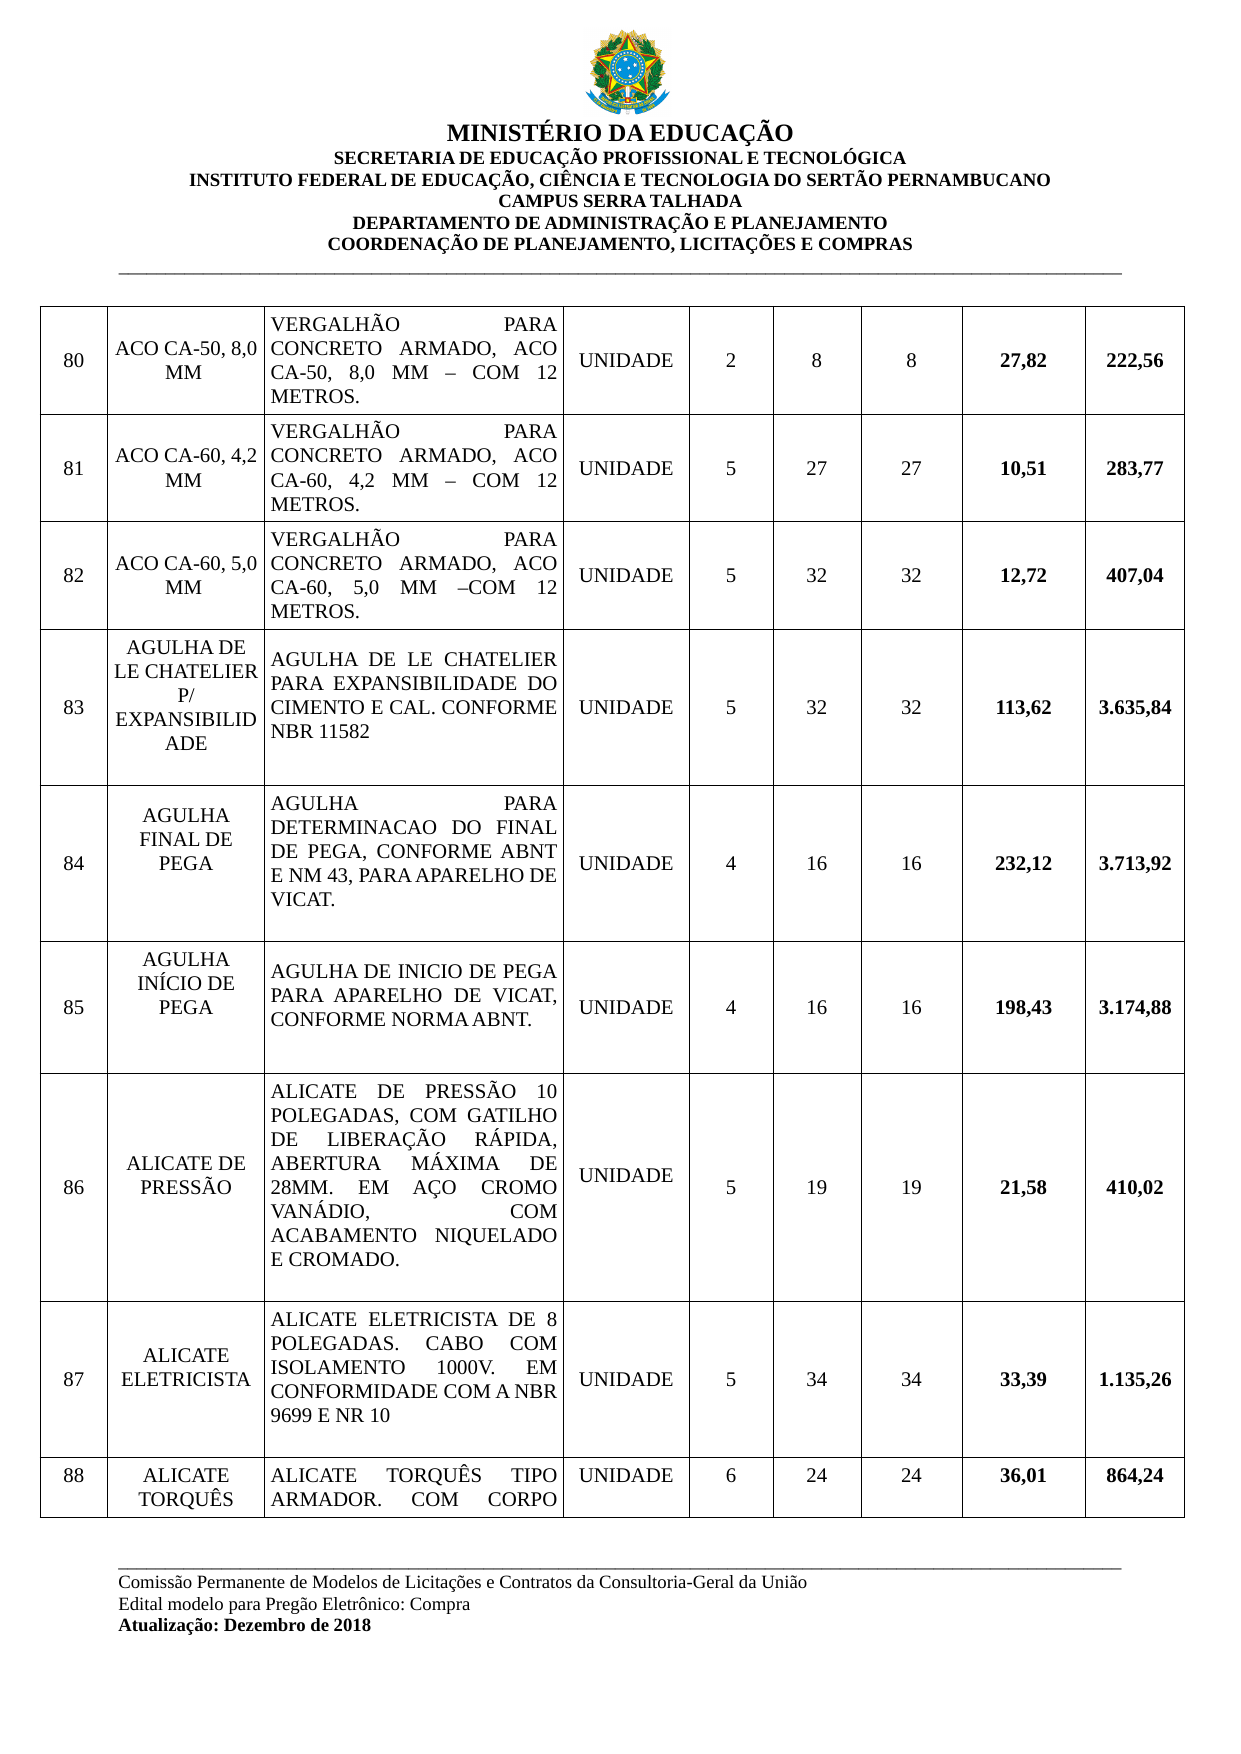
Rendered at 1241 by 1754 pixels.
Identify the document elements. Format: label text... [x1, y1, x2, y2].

table_cell 12,72 [963, 522, 1085, 629]
table_cell 21,58 [963, 1074, 1085, 1301]
table_cell 4 [690, 942, 773, 1073]
table_cell 27,82 [963, 307, 1085, 413]
table_cell 3.713,92 [1086, 786, 1184, 941]
table_cell ALICATE ELETRICISTA DE 8 POLEGADAS. CABO COM ISOLAMENTO 1000V. EM CONFORMIDADE COM A NBR 9699 E NR 10 [265, 1302, 563, 1457]
table_cell AGULHA PARA DETERMINACAO DO FINAL DE PEGA, CONFORME ABNT E NM 43, PARA APARELHO DE VICAT. [265, 786, 563, 941]
table_cell 84 [41, 786, 107, 941]
table_cell 5 [690, 630, 773, 785]
table_cell 82 [41, 522, 107, 629]
table_cell 19 [862, 1074, 962, 1301]
table_cell 16 [862, 942, 962, 1073]
table_cell 32 [774, 522, 861, 629]
table_cell 6 [690, 1458, 773, 1517]
table_cell 34 [774, 1302, 861, 1457]
table_cell 19 [774, 1074, 861, 1301]
table_cell 3.174,88 [1086, 942, 1184, 1073]
table_cell VERGALHÃO PARA CONCRETO ARMADO, ACO CA-60, 4,2 MM – COM 12 METROS. [265, 415, 563, 521]
table_cell 85 [41, 942, 107, 1073]
table_cell 16 [774, 942, 861, 1073]
table_cell 5 [690, 415, 773, 521]
table_cell 410,02 [1086, 1074, 1184, 1301]
table_cell AGULHA DE LE CHATELIER P/ EXPANSIBILIDADE [108, 630, 264, 785]
table_cell UNIDADE [564, 307, 689, 413]
table_cell 2 [690, 307, 773, 413]
table_cell 81 [41, 415, 107, 521]
table_cell 86 [41, 1074, 107, 1301]
table_cell 113,62 [963, 630, 1085, 785]
table_cell ALICATE TORQUÊS [108, 1458, 264, 1517]
table_cell AGULHA FINAL DE PEGA [108, 786, 264, 941]
table_cell 88 [41, 1458, 107, 1517]
table_cell 10,51 [963, 415, 1085, 521]
table_cell 32 [862, 522, 962, 629]
table_cell UNIDADE [564, 786, 689, 941]
table_cell 5 [690, 522, 773, 629]
table_cell 198,43 [963, 942, 1085, 1073]
table_cell 34 [862, 1302, 962, 1457]
table_cell UNIDADE [564, 522, 689, 629]
table_cell 4 [690, 786, 773, 941]
table_cell AGULHA DE LE CHATELIER PARA EXPANSIBILIDADE DO CIMENTO E CAL. CONFORME NBR 11582 [265, 630, 563, 785]
table_cell 27 [774, 415, 861, 521]
table_cell ALICATE DE PRESSÃO 10 POLEGADAS, COM GATILHO DE LIBERAÇÃO RÁPIDA, ABERTURA MÁXIMA DE 28MM. EM AÇO CROMO VANÁDIO, COM ACABAMENTO NIQUELADO E CROMADO. [265, 1074, 563, 1301]
table_cell 232,12 [963, 786, 1085, 941]
table_cell 80 [41, 307, 107, 413]
table_cell ACO CA-60, 4,2 MM [108, 415, 264, 521]
table_cell 24 [774, 1458, 861, 1517]
table_cell 407,04 [1086, 522, 1184, 629]
table_cell 283,77 [1086, 415, 1184, 521]
table_cell ALICATE DE PRESSÃO [108, 1074, 264, 1301]
table_cell UNIDADE [564, 942, 689, 1073]
table_cell 5 [690, 1302, 773, 1457]
table_cell 27 [862, 415, 962, 521]
table_cell 8 [862, 307, 962, 413]
table_cell ALICATE TORQUÊS TIPO ARMADOR. COM CORPO [265, 1458, 563, 1517]
table_cell 3.635,84 [1086, 630, 1184, 785]
table_cell 33,39 [963, 1302, 1085, 1457]
table_cell UNIDADE [564, 415, 689, 521]
table_cell 16 [774, 786, 861, 941]
table_cell 32 [774, 630, 861, 785]
table_cell 83 [41, 630, 107, 785]
table_cell ACO CA-50, 8,0 MM [108, 307, 264, 413]
table_cell VERGALHÃO PARA CONCRETO ARMADO, ACO CA-50, 8,0 MM – COM 12 METROS. [265, 307, 563, 413]
table_cell UNIDADE [564, 1458, 689, 1517]
table_cell ACO CA-60, 5,0 MM [108, 522, 264, 629]
table_cell 5 [690, 1074, 773, 1301]
table_cell UNIDADE [564, 1074, 689, 1301]
table_cell 16 [862, 786, 962, 941]
table_cell 32 [862, 630, 962, 785]
table_cell 864,24 [1086, 1458, 1184, 1517]
table_cell 24 [862, 1458, 962, 1517]
table_cell UNIDADE [564, 630, 689, 785]
table_cell 1.135,26 [1086, 1302, 1184, 1457]
table_cell AGULHA INÍCIO DE PEGA [108, 942, 264, 1073]
table_cell ALICATE ELETRICISTA [108, 1302, 264, 1457]
table_cell 87 [41, 1302, 107, 1457]
table_cell 222,56 [1086, 307, 1184, 413]
table_cell VERGALHÃO PARA CONCRETO ARMADO, ACO CA-60, 5,0 MM –COM 12 METROS. [265, 522, 563, 629]
table_cell AGULHA DE INICIO DE PEGA PARA APARELHO DE VICAT, CONFORME NORMA ABNT. [265, 942, 563, 1073]
table_cell UNIDADE [564, 1302, 689, 1457]
table_cell 8 [774, 307, 861, 413]
table_cell 36,01 [963, 1458, 1085, 1517]
picture [582, 27, 673, 117]
